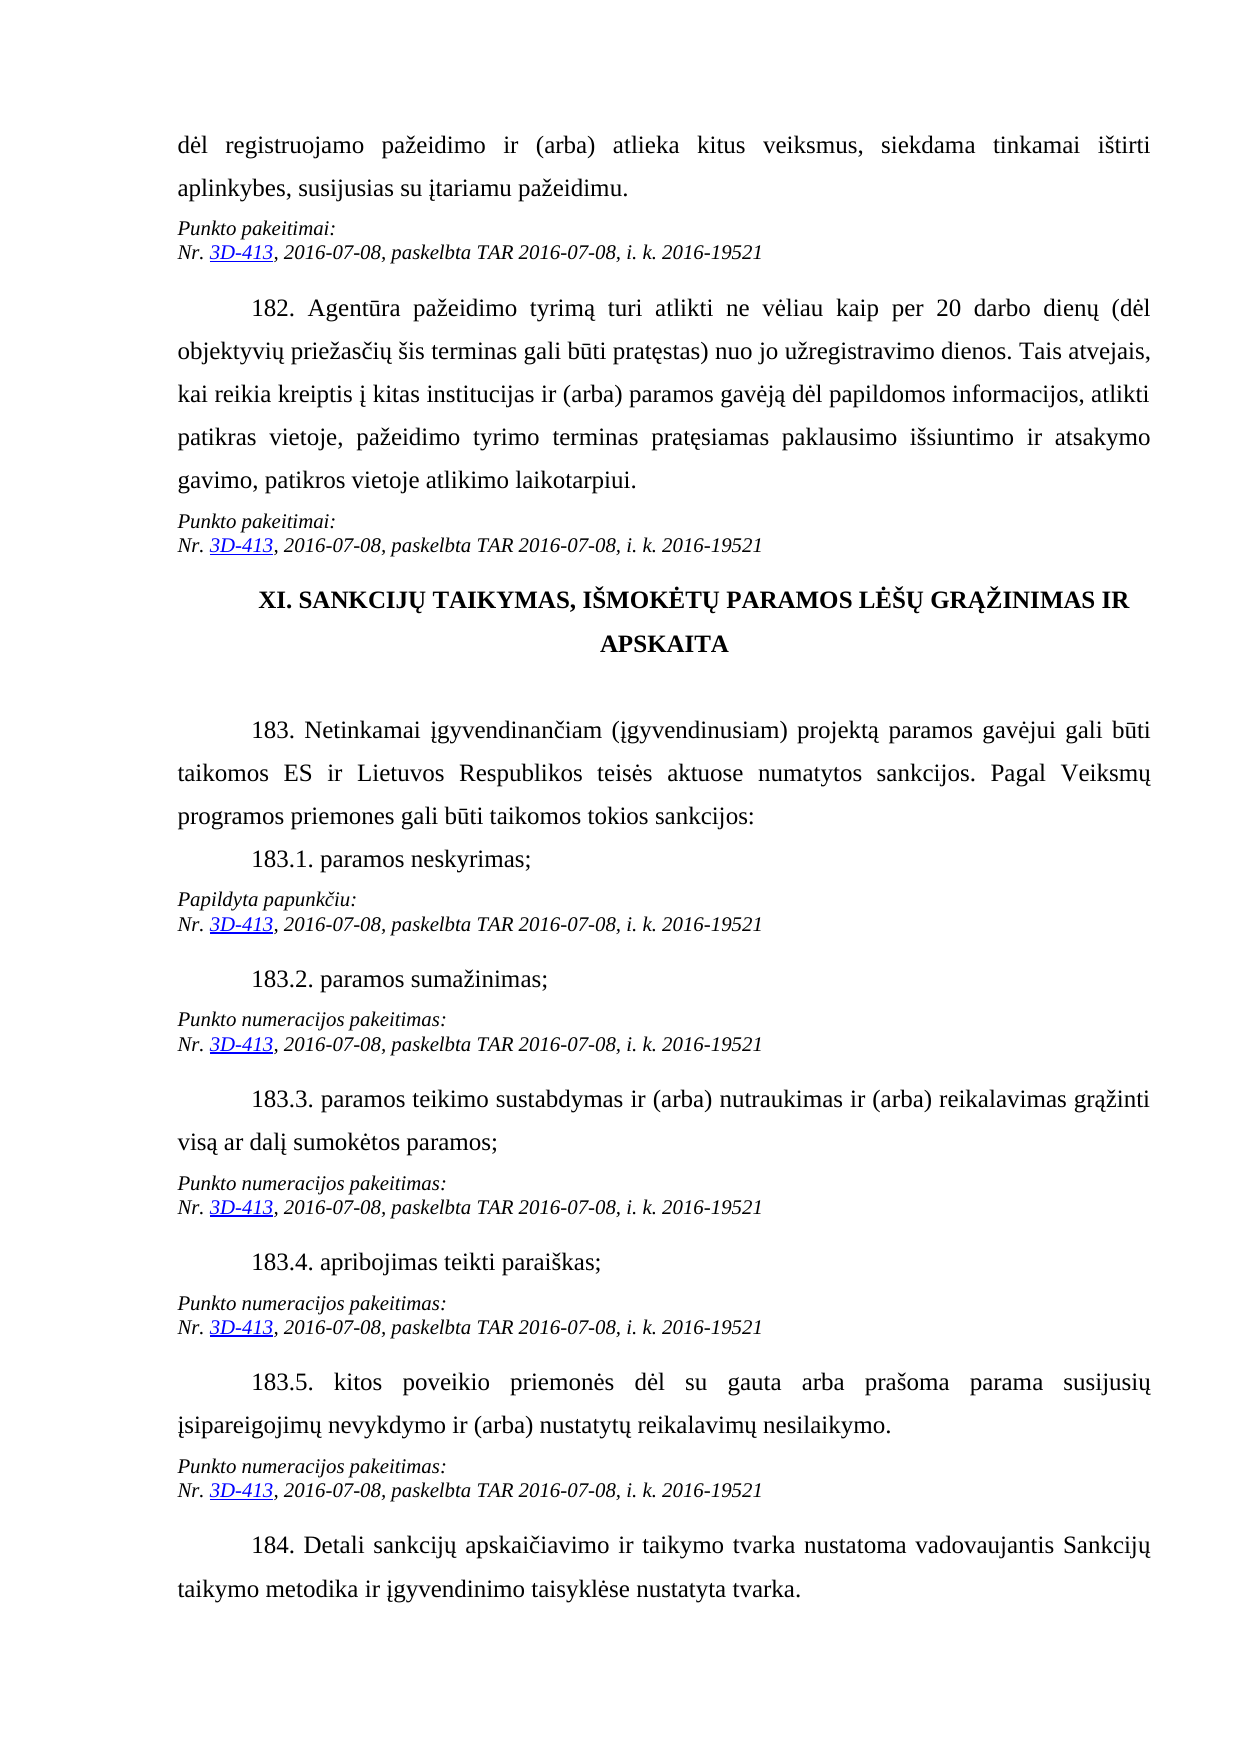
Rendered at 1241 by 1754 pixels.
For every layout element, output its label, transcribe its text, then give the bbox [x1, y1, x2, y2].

text Nr. 3D-413, 2016-07-08, paskelbta TAR 2016-07-08, i. k. 2016-19521 [177, 1478, 1152, 1502]
text 182. Agentūra pažeidimo tyrimą turi atlikti ne vėliau kaip per 20 darbo dienų (dėl objektyvių priežasčių šis terminas gali būti pratęstas) nuo jo užregistravimo dienos. Tais atvejais, kai reikia kreiptis į kitas institucijas ir (arba) paramos gavėją dėl papildomos informacijos, atlikti patikras vietoje, pažeidimo tyrimo terminas pratęsiamas paklausimo išsiuntimo ir atsakymo gavimo, patikros vietoje atlikimo laikotarpiui. [177, 293, 1152, 494]
text Papildyta papunkčiu: [177, 887, 1152, 911]
text Nr. 3D-413, 2016-07-08, paskelbta TAR 2016-07-08, i. k. 2016-19521 [177, 1314, 1152, 1339]
text Nr. 3D-413, 2016-07-08, paskelbta TAR 2016-07-08, i. k. 2016-19521 [177, 240, 1152, 264]
text 184. Detali sankcijų apskaičiavimo ir taikymo tvarka nustatoma vadovaujantis Sankcijų taikymo metodika ir įgyvendinimo taisyklėse nustatyta tvarka. [177, 1531, 1152, 1602]
text Punkto pakeitimai: [177, 509, 1152, 533]
text Nr. 3D-413, 2016-07-08, paskelbta TAR 2016-07-08, i. k. 2016-19521 [177, 1031, 1152, 1056]
text Nr. 3D-413, 2016-07-08, paskelbta TAR 2016-07-08, i. k. 2016-19521 [177, 533, 1152, 557]
text Nr. 3D-413, 2016-07-08, paskelbta TAR 2016-07-08, i. k. 2016-19521 [177, 911, 1152, 936]
text Nr. 3D-413, 2016-07-08, paskelbta TAR 2016-07-08, i. k. 2016-19521 [177, 1194, 1152, 1219]
text 183. Netinkamai įgyvendinančiam (įgyvendinusiam) projektą paramos gavėjui gali būti taikomos ES ir Lietuvos Respublikos teisės aktuose numatytos sankcijos. Pagal Veiksmų programos priemones gali būti taikomos tokios sankcijos: [177, 715, 1152, 830]
text XI. SANKCIJŲ TAIKYMAS, Išmokėtų paramos LĖŠŲ GRĄŽINIMAS IR APSKAITA [177, 586, 1152, 657]
text 183.4. apribojimas teikti paraiškas; [177, 1247, 1152, 1276]
text 183.5. kitos poveikio priemonės dėl su gauta arba prašoma parama susijusių įsipareigojimų nevykdymo ir (arba) nustatytų reikalavimų nesilaikymo. [177, 1367, 1152, 1439]
text Punkto numeracijos pakeitimas: [177, 1291, 1152, 1314]
text Punkto numeracijos pakeitimas: [177, 1007, 1152, 1031]
text Punkto pakeitimai: [177, 216, 1152, 240]
text Punkto numeracijos pakeitimas: [177, 1454, 1152, 1478]
text dėl registruojamo pažeidimo ir (arba) atlieka kitus veiksmus, siekdama tinkamai ištirti aplinkybes, susijusias su įtariamu pažeidimu. [177, 130, 1152, 202]
text 183.3. paramos teikimo sustabdymas ir (arba) nutraukimas ir (arba) reikalavimas grąžinti visą ar dalį sumokėtos paramos; [177, 1084, 1152, 1156]
text 183.1. paramos neskyrimas; [177, 844, 1152, 873]
text Punkto numeracijos pakeitimas: [177, 1171, 1152, 1194]
text 183.2. paramos sumažinimas; [177, 964, 1152, 993]
